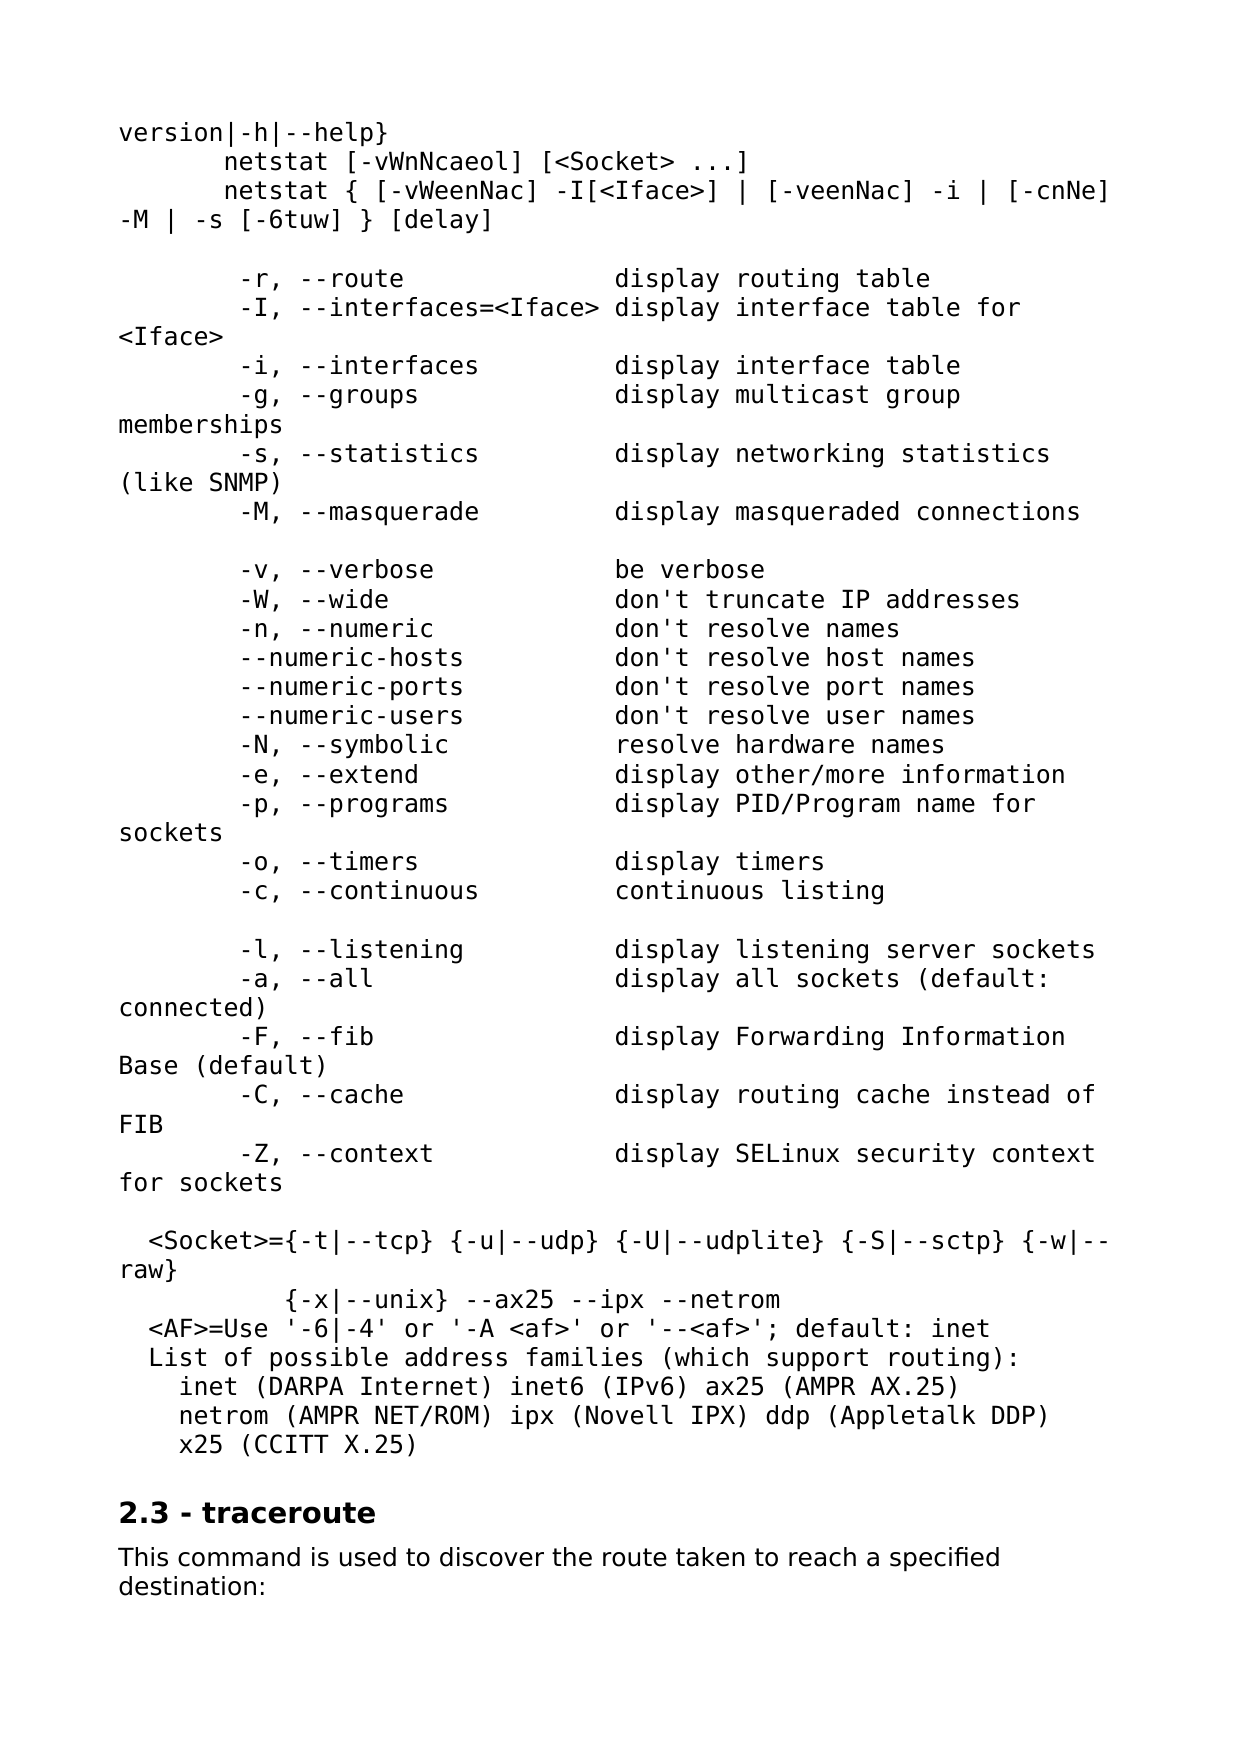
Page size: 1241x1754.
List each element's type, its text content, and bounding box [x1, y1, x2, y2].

text version|-h|--help} netstat [-vWnNcaeol] [<Socket> ...] netstat { [-vWeenNac] -I[<Iface>] | [-veenNac] -i | [-cnNe] -M | -s [-6tuw] } [delay] -r, --route display routing table -I, --interfaces=<Iface> display interface table for <Iface> -i, --interfaces display interface table -g, --groups display multicast group memberships -s, --statistics display networking statistics (like SNMP) -M, --masquerade display masqueraded connections -v, --verbose be verbose -W, --wide don't truncate IP addresses -n, --numeric don't resolve names --numeric-hosts don't resolve host names --numeric-ports don't resolve port names --numeric-users don't resolve user names -N, --symbolic resolve hardware names -e, --extend display other/more information -p, --programs display PID/Program name for sockets -o, --timers display timers -c, --continuous continuous listing -l, --listening display listening server sockets -a, --all display all sockets (default: connected) -F, --fib display Forwarding Information Base (default) -C, --cache display routing cache instead of FIB -Z, --context display SELinux security context for sockets <Socket>={-t|--tcp} {-u|--udp} {-U|--udplite} {-S|--sctp} {-w|--raw} {-x|--unix} --ax25 --ipx --netrom <AF>=Use '-6|-4' or '-A <af>' or '--<af>'; default: inet List of possible address families (which support routing): inet (DARPA Internet) inet6 (IPv6) ax25 (AMPR AX.25) netrom (AMPR NET/ROM) ipx (Novell IPX) ddp (Appletalk DDP) x25 (CCITT X.25) [118, 118, 1122, 1460]
text This command is used to discover the route taken to reach a specified destination: [118, 1543, 1122, 1601]
subtitle 2.3 - traceroute [118, 1497, 1122, 1531]
